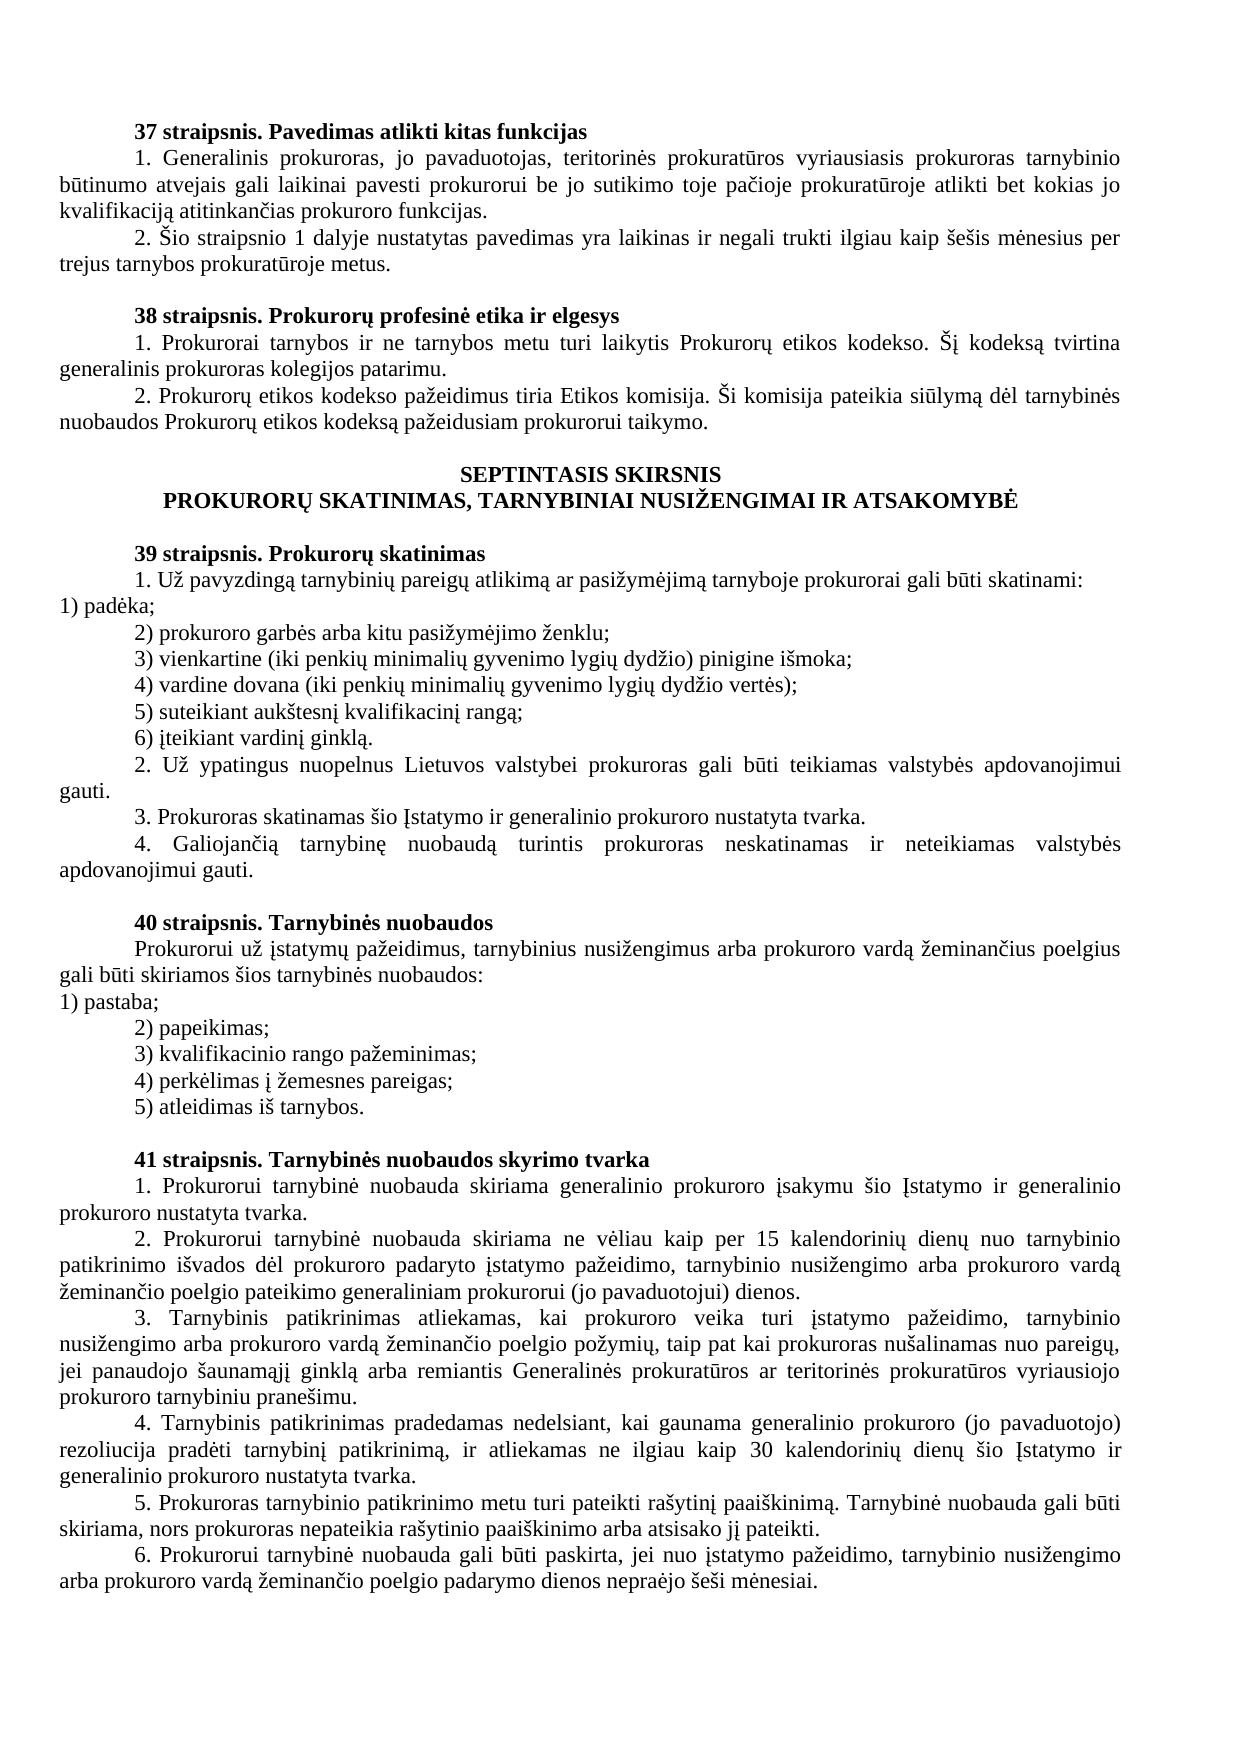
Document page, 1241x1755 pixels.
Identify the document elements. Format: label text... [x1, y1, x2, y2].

text 3. Prokuroras skatinamas šio Įstatymo ir generalinio prokuroro nustatyta tvarka. [59, 803, 1122, 830]
text 39 straipsnis. Prokurorų skatinimas [59, 540, 1122, 566]
text 2. Už ypatingus nuopelnus Lietuvos valstybei prokuroras gali būti teikiamas valstybės apdovanojimui gauti. [59, 751, 1122, 803]
text 2) papeikimas; [59, 1014, 1122, 1041]
subtitle SEPTINTASIS SKIRSNIS [59, 461, 1122, 487]
text 5. Prokuroras tarnybinio patikrinimo metu turi pateikti rašytinį paaiškinimą. Tarnybinė nuobauda gali būti skiriama, nors prokuroras nepateikia rašytinio paaiškinimo arba atsisako jį pateikti. [59, 1488, 1122, 1541]
text 1. Generalinis prokuroras, jo pavaduotojas, teritorinės prokuratūros vyriausiasis prokuroras tarnybinio būtinumo atvejais gali laikinai pavesti prokurorui be jo sutikimo toje pačioje prokuratūroje atlikti bet kokias jo kvalifikaciją atitinkančias prokuroro funkcijas. [59, 144, 1122, 223]
text 6. Prokurorui tarnybinė nuobauda gali būti paskirta, jei nuo įstatymo pažeidimo, tarnybinio nusižengimo arba prokuroro vardą žeminančio poelgio padarymo dienos nepraėjo šeši mėnesiai. [59, 1541, 1122, 1594]
text 2) prokuroro garbės arba kitu pasižymėjimo ženklu; [59, 619, 1122, 645]
text 40 straipsnis. Tarnybinės nuobaudos [59, 909, 1122, 935]
text 2. Prokurorui tarnybinė nuobauda skiriama ne vėliau kaip per 15 kalendorinių dienų nuo tarnybinio patikrinimo išvados dėl prokuroro padaryto įstatymo pažeidimo, tarnybinio nusižengimo arba prokuroro vardą žeminančio poelgio pateikimo generaliniam prokurorui (jo pavaduotojui) dienos. [59, 1225, 1122, 1304]
text 1. Prokurorui tarnybinė nuobauda skiriama generalinio prokuroro įsakymu šio Įstatymo ir generalinio prokuroro nustatyta tvarka. [59, 1172, 1122, 1225]
text 2. Šio straipsnio 1 dalyje nustatytas pavedimas yra laikinas ir negali trukti ilgiau kaip šešis mėnesius per trejus tarnybos prokuratūroje metus. [59, 223, 1122, 276]
text 3. Tarnybinis patikrinimas atliekamas, kai prokuroro veika turi įstatymo pažeidimo, tarnybinio nusižengimo arba prokuroro vardą žeminančio poelgio požymių, taip pat kai prokuroras nušalinamas nuo pareigų, jei panaudojo šaunamąjį ginklą arba remiantis Generalinės prokuratūros ar teritorinės prokuratūros vyriausiojo prokuroro tarnybiniu pranešimu. [59, 1304, 1122, 1409]
text 4) perkėlimas į žemesnes pareigas; [59, 1067, 1122, 1093]
text 38 straipsnis. Prokurorų profesinė etika ir elgesys [59, 303, 1122, 329]
text 1) pastaba; [59, 988, 1122, 1014]
text 5) atleidimas iš tarnybos. [59, 1093, 1122, 1119]
text 5) suteikiant aukštesnį kvalifikacinį rangą; [59, 698, 1122, 724]
text 1. Už pavyzdingą tarnybinių pareigų atlikimą ar pasižymėjimą tarnyboje prokurorai gali būti skatinami: [59, 566, 1122, 592]
text 4. Tarnybinis patikrinimas pradedamas nedelsiant, kai gaunama generalinio prokuroro (jo pavaduotojo) rezoliucija pradėti tarnybinį patikrinimą, ir atliekamas ne ilgiau kaip 30 kalendorinių dienų šio Įstatymo ir generalinio prokuroro nustatyta tvarka. [59, 1409, 1122, 1488]
text 2. Prokurorų etikos kodekso pažeidimus tiria Etikos komisija. Ši komisija pateikia siūlymą dėl tarnybinės nuobaudos Prokurorų etikos kodeksą pažeidusiam prokurorui taikymo. [59, 382, 1122, 434]
subtitle 37 straipsnis. Pavedimas atlikti kitas funkcijas [59, 118, 1122, 144]
text 6) įteikiant vardinį ginklą. [59, 724, 1122, 751]
text 1. Prokurorai tarnybos ir ne tarnybos metu turi laikytis Prokurorų etikos kodekso. Šį kodeksą tvirtina generalinis prokuroras kolegijos patarimu. [59, 329, 1122, 382]
text 3) vienkartine (iki penkių minimalių gyvenimo lygių dydžio) pinigine išmoka; [59, 645, 1122, 672]
text 1) padėka; [59, 592, 1122, 619]
text 4. Galiojančią tarnybinę nuobaudą turintis prokuroras neskatinamas ir neteikiamas valstybės apdovanojimui gauti. [59, 830, 1122, 882]
text PROKURORŲ SKATINIMAS, TARNYBINIAI NUSIŽENGIMAI Ir ATSAKOMYBĖ [59, 487, 1122, 513]
text 41 straipsnis. Tarnybinės nuobaudos skyrimo tvarka [59, 1146, 1122, 1172]
text Prokurorui už įstatymų pažeidimus, tarnybinius nusižengimus arba prokuroro vardą žeminančius poelgius gali būti skiriamos šios tarnybinės nuobaudos: [59, 935, 1122, 988]
text 4) vardine dovana (iki penkių minimalių gyvenimo lygių dydžio vertės); [59, 672, 1122, 698]
text 3) kvalifikacinio rango pažeminimas; [59, 1041, 1122, 1067]
